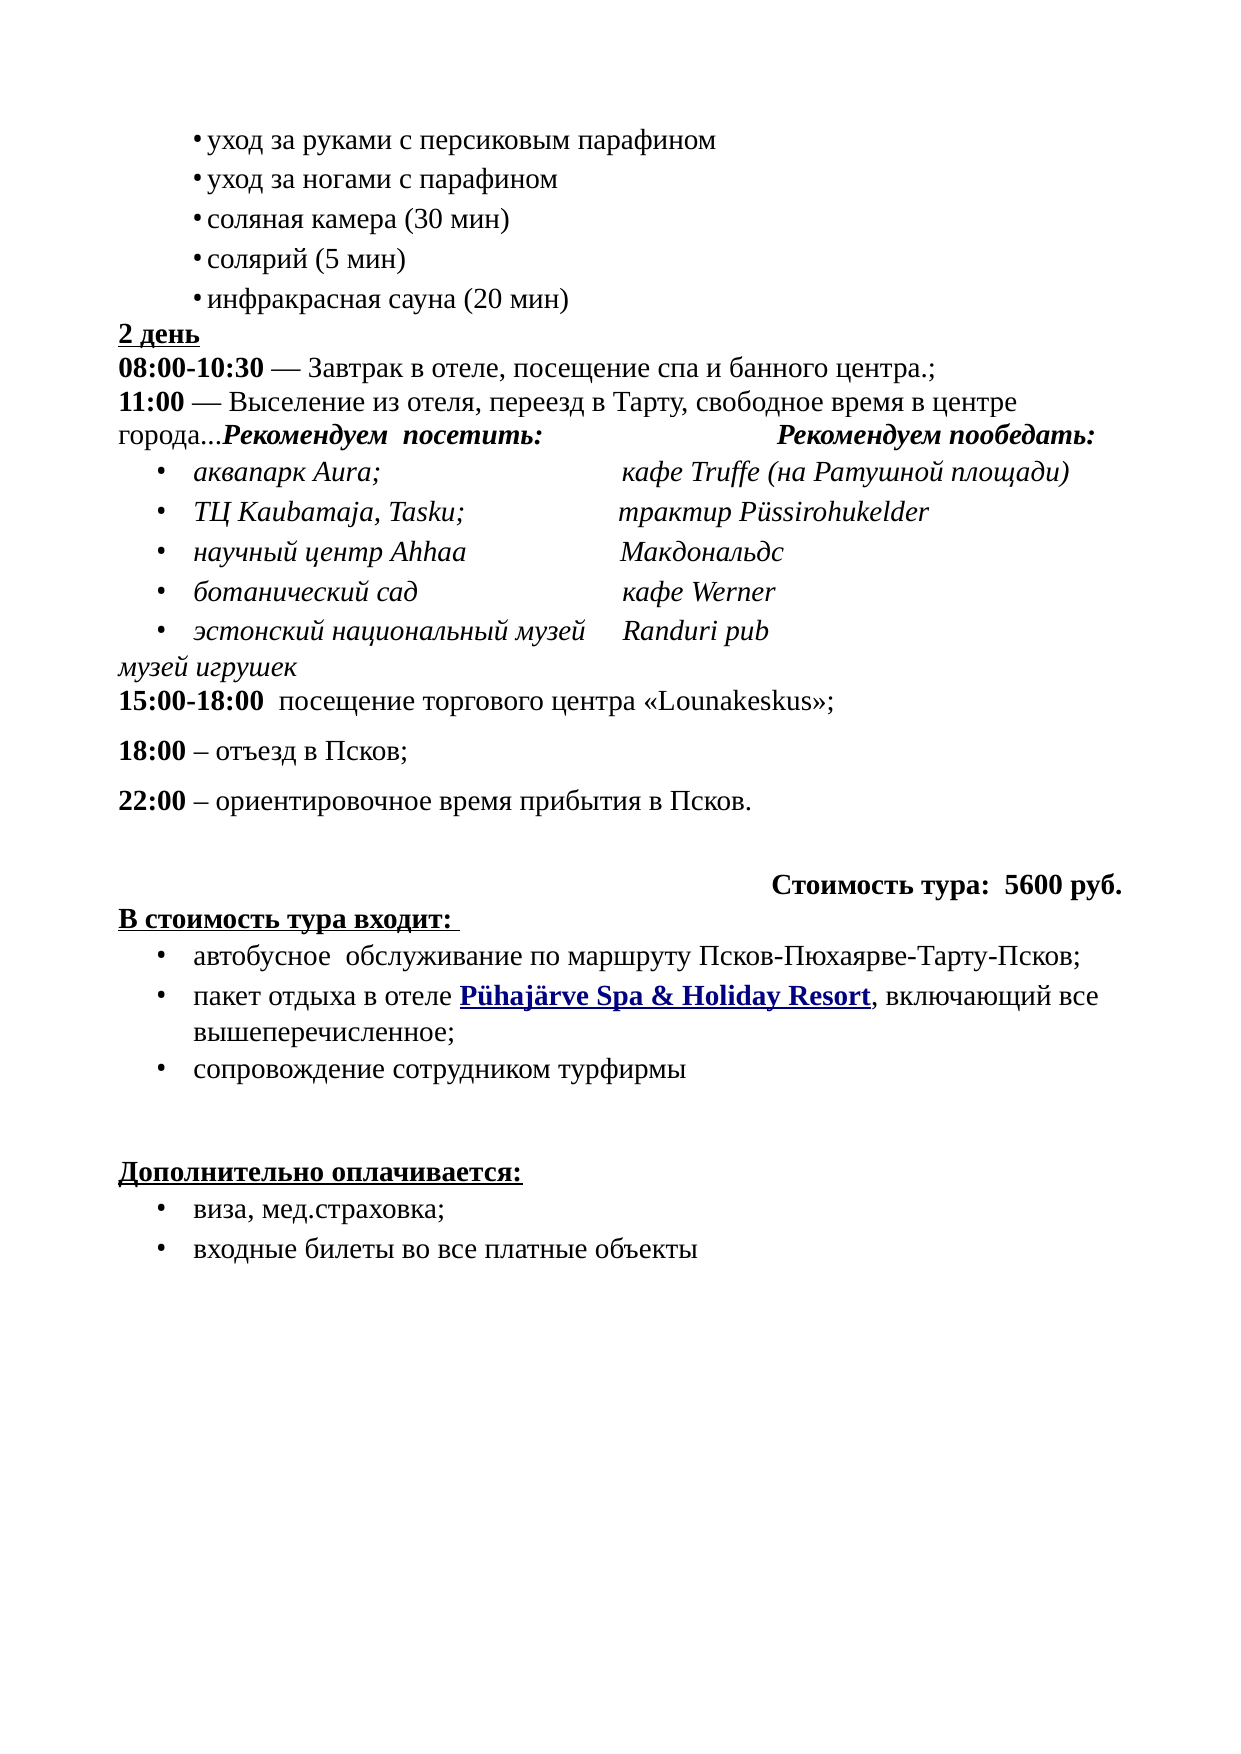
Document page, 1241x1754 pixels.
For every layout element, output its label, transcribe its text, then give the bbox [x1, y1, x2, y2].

text музей игрушек [118, 649, 1122, 683]
text 18:00 – отъезд в Псков; [118, 733, 1122, 767]
list автобусное обслуживание по маршруту Псков-Пюхаярве-Тарту-Псков; [156, 934, 1122, 974]
list ТЦ Kaubamaja, Tasku; трактир Püssirohukelder [156, 490, 1122, 530]
list виза, мед.страховка; [156, 1187, 1122, 1227]
list солярий (5 мин) [192, 237, 1122, 277]
list инфракрасная сауна (20 мин) [192, 277, 1122, 317]
list входные билеты во все платные объекты [156, 1227, 1122, 1267]
text В стоимость тура входит: [118, 901, 1122, 934]
text 11:00 — Выселение из отеля, переезд в Тарту, свободное время в центре города...Рекомендуем посетить: Рекомендуем пообедать: [118, 384, 1122, 451]
text 15:00-18:00 посещение торгового центра «Lounakeskus»; [118, 683, 1122, 716]
list эстонский национальный музей Randuri pub [156, 609, 1122, 649]
list аквапарк Aura; кафе Truffe (на Ратушной площади) [156, 451, 1122, 490]
list сопровождение сотрудником турфирмы [156, 1047, 1122, 1087]
list уход за ногами с парафином [192, 158, 1122, 197]
text Дополнительно оплачивается: [118, 1154, 1122, 1187]
text 08:00-10:30 — Завтрак в отеле, посещение спа и банного центра.; [118, 350, 1122, 384]
list пакет отдыха в отеле Pühajärve Spa & Holiday Resort, включающий все вышеперечисленное; [156, 974, 1122, 1047]
list уход за руками с персиковым парафином [192, 118, 1122, 158]
list научный центр Ahhaa Макдональдс [156, 530, 1122, 570]
text Стоимость тура: 5600 руб. [118, 867, 1122, 901]
list соляная камера (30 мин) [192, 197, 1122, 237]
list ботанический сад кафе Werner [156, 570, 1122, 609]
text 2 день [118, 317, 1122, 350]
text 22:00 – ориентировочное время прибытия в Псков. [118, 783, 1122, 817]
